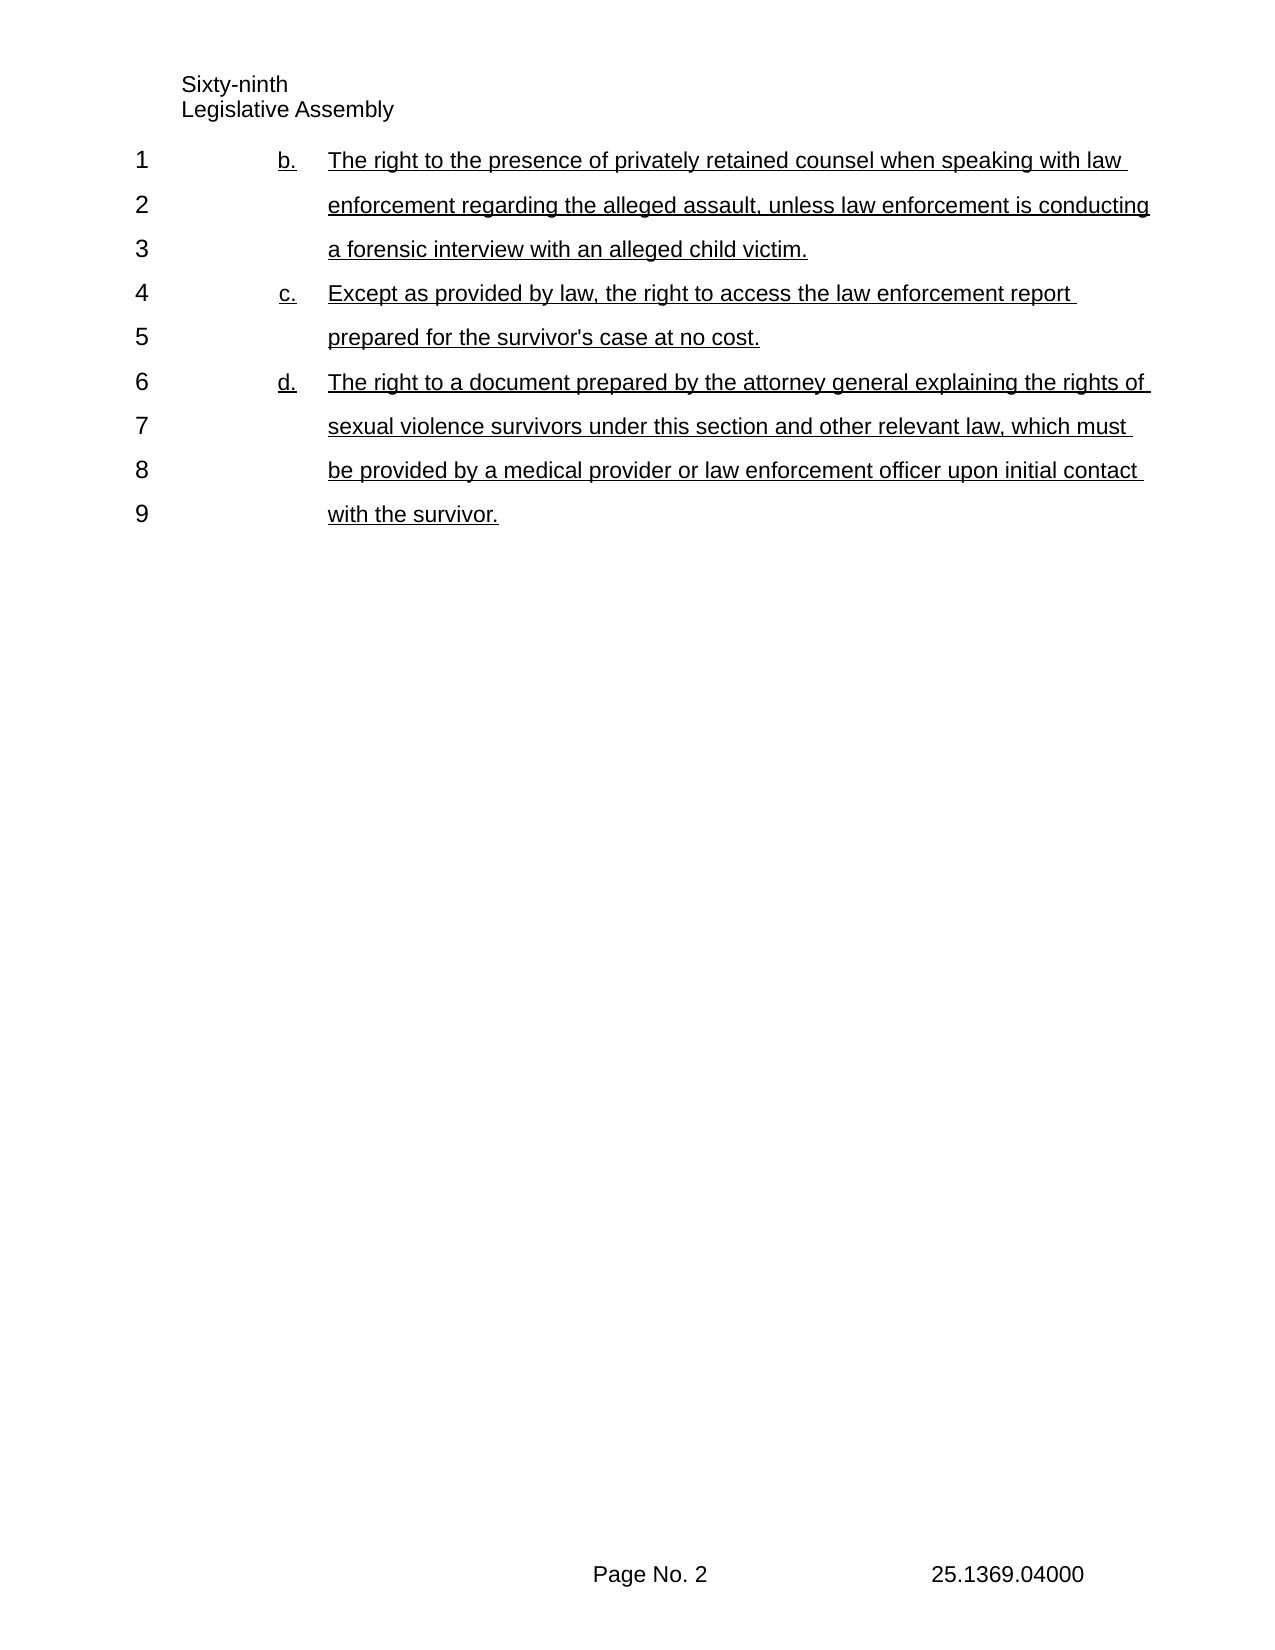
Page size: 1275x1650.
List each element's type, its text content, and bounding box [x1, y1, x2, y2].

text c. Except as provided by law, the right to access the law enforcement report prepared for the survivor's case at no cost. [181, 266, 1154, 355]
text b. The right to the presence of privately retained counsel when speaking with law enforcement regarding the alleged assault, unless law enforcement is conducting a forensic interview with an alleged child victim. [181, 133, 1154, 266]
text d. The right to a document prepared by the attorney general explaining the rights of sexual violence survivors under this section and other relevant law, which must be provided by a medical provider or law enforcement officer upon initial contact with the survivor. [181, 355, 1154, 532]
